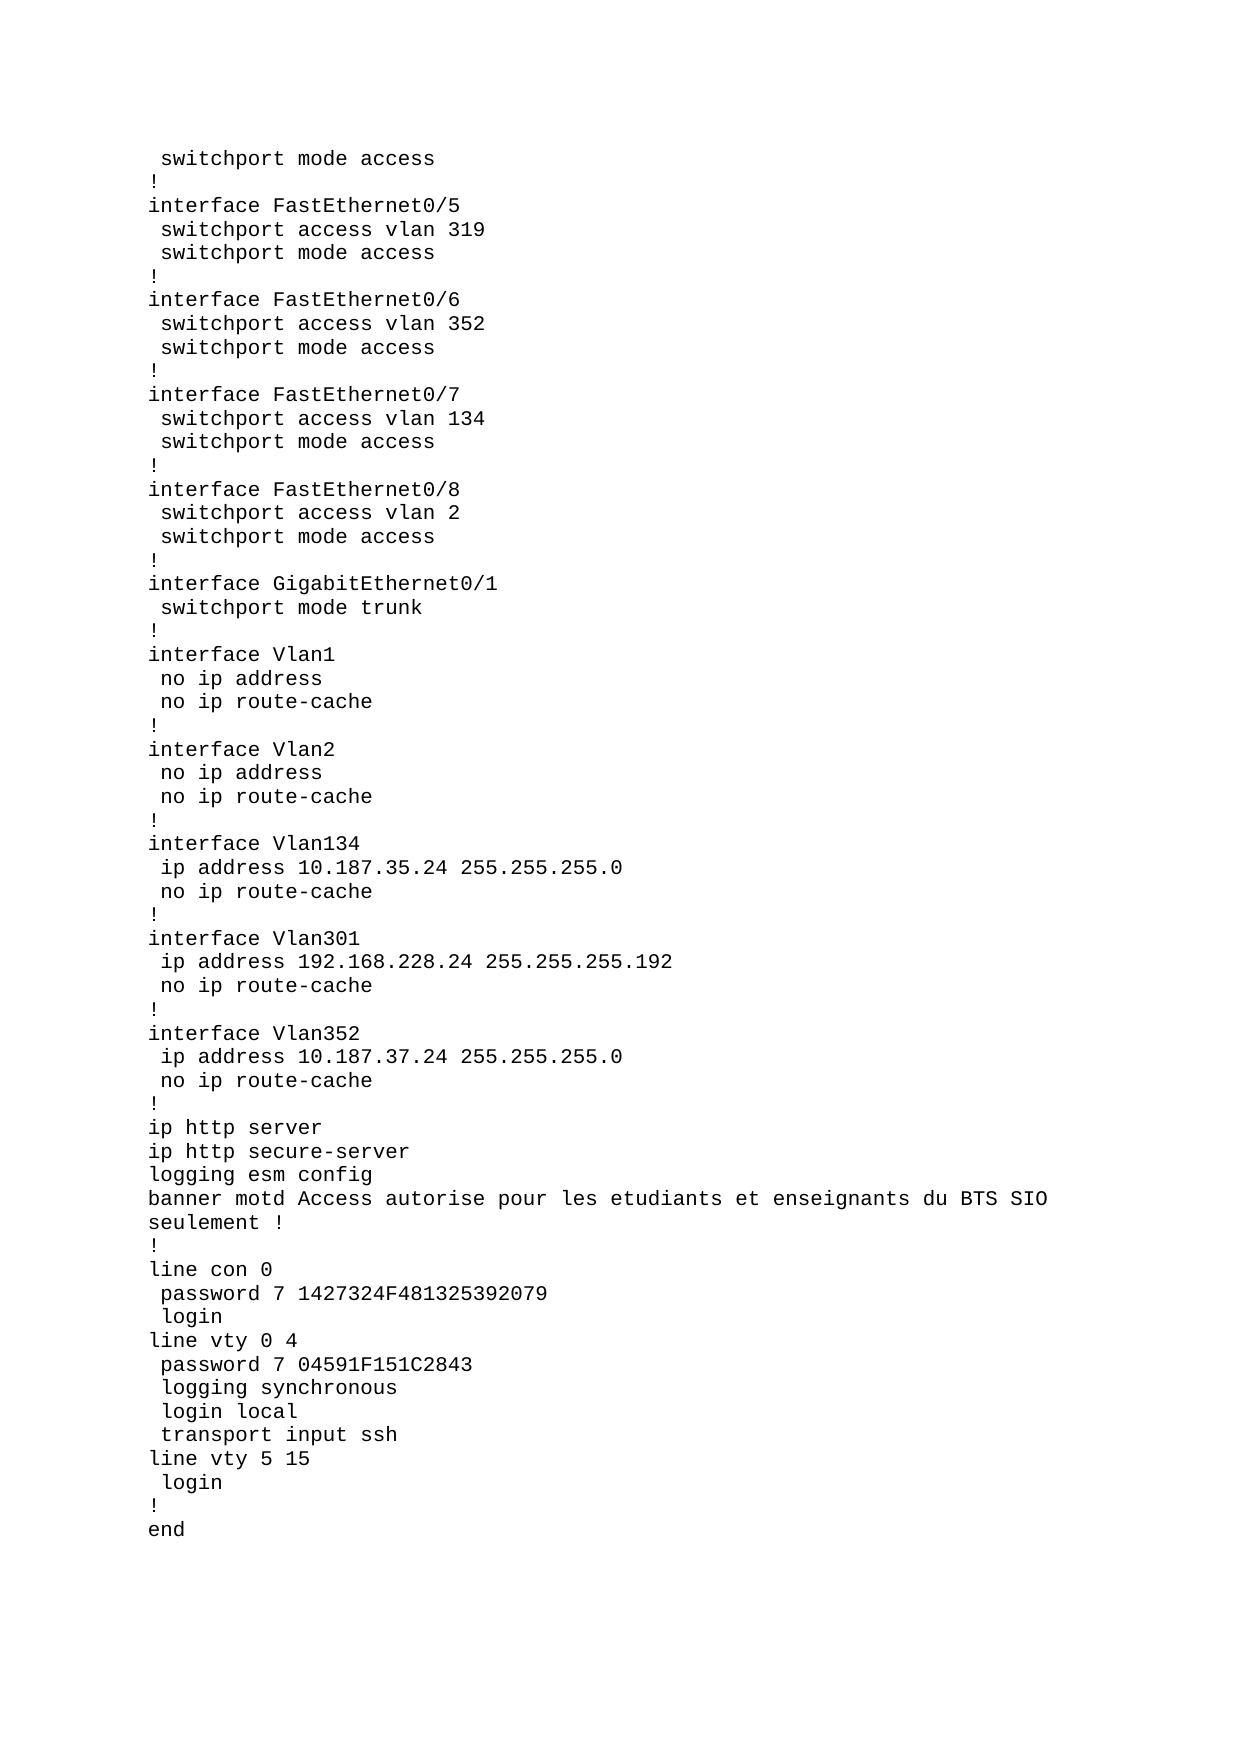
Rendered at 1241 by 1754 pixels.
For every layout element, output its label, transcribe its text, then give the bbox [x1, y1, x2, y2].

text logging synchronous [148, 1377, 1093, 1401]
text banner motd Access autorise pour les etudiants et enseignants du BTS SIO seulement ! [148, 1188, 1093, 1235]
text ! [148, 360, 1093, 384]
text ! [148, 715, 1093, 739]
text password 7 1427324F481325392079 [148, 1283, 1093, 1306]
text ! [148, 171, 1093, 195]
text ! [148, 621, 1093, 644]
text ! [148, 904, 1093, 928]
text interface FastEthernet0/6 [148, 289, 1093, 313]
text end [148, 1519, 1093, 1543]
text ! [148, 455, 1093, 479]
text no ip route-cache [148, 975, 1093, 999]
text ! [148, 1235, 1093, 1259]
text interface FastEthernet0/7 [148, 384, 1093, 408]
text switchport mode trunk [148, 597, 1093, 621]
text switchport mode access [148, 148, 1093, 171]
text ip address 10.187.37.24 255.255.255.0 [148, 1046, 1093, 1070]
text logging esm config [148, 1164, 1093, 1188]
text no ip route-cache [148, 1070, 1093, 1093]
text login [148, 1306, 1093, 1330]
text interface FastEthernet0/8 [148, 479, 1093, 502]
text interface FastEthernet0/5 [148, 195, 1093, 218]
text ip address 192.168.228.24 255.255.255.192 [148, 952, 1093, 975]
text interface Vlan1 [148, 644, 1093, 668]
text line con 0 [148, 1259, 1093, 1283]
text switchport access vlan 134 [148, 408, 1093, 431]
text ! [148, 266, 1093, 289]
text ! [148, 549, 1093, 573]
text line vty 0 4 [148, 1330, 1093, 1353]
text no ip address [148, 668, 1093, 691]
text switchport mode access [148, 242, 1093, 266]
text interface Vlan2 [148, 739, 1093, 762]
text switchport mode access [148, 526, 1093, 549]
text password 7 04591F151C2843 [148, 1353, 1093, 1377]
text ip http server [148, 1117, 1093, 1141]
text switchport access vlan 352 [148, 313, 1093, 337]
text transport input ssh [148, 1424, 1093, 1448]
text no ip route-cache [148, 786, 1093, 810]
text login local [148, 1401, 1093, 1424]
text ! [148, 1093, 1093, 1117]
text login [148, 1472, 1093, 1495]
text no ip address [148, 762, 1093, 786]
text no ip route-cache [148, 881, 1093, 904]
text ! [148, 810, 1093, 833]
text ip address 10.187.35.24 255.255.255.0 [148, 857, 1093, 881]
text interface GigabitEthernet0/1 [148, 573, 1093, 597]
text switchport access vlan 2 [148, 502, 1093, 526]
text switchport mode access [148, 337, 1093, 360]
text switchport access vlan 319 [148, 218, 1093, 242]
text interface Vlan301 [148, 928, 1093, 952]
text no ip route-cache [148, 691, 1093, 715]
text ! [148, 1495, 1093, 1519]
text ip http secure-server [148, 1141, 1093, 1164]
text interface Vlan352 [148, 1022, 1093, 1046]
text switchport mode access [148, 431, 1093, 455]
text line vty 5 15 [148, 1448, 1093, 1472]
text ! [148, 999, 1093, 1022]
text interface Vlan134 [148, 833, 1093, 857]
